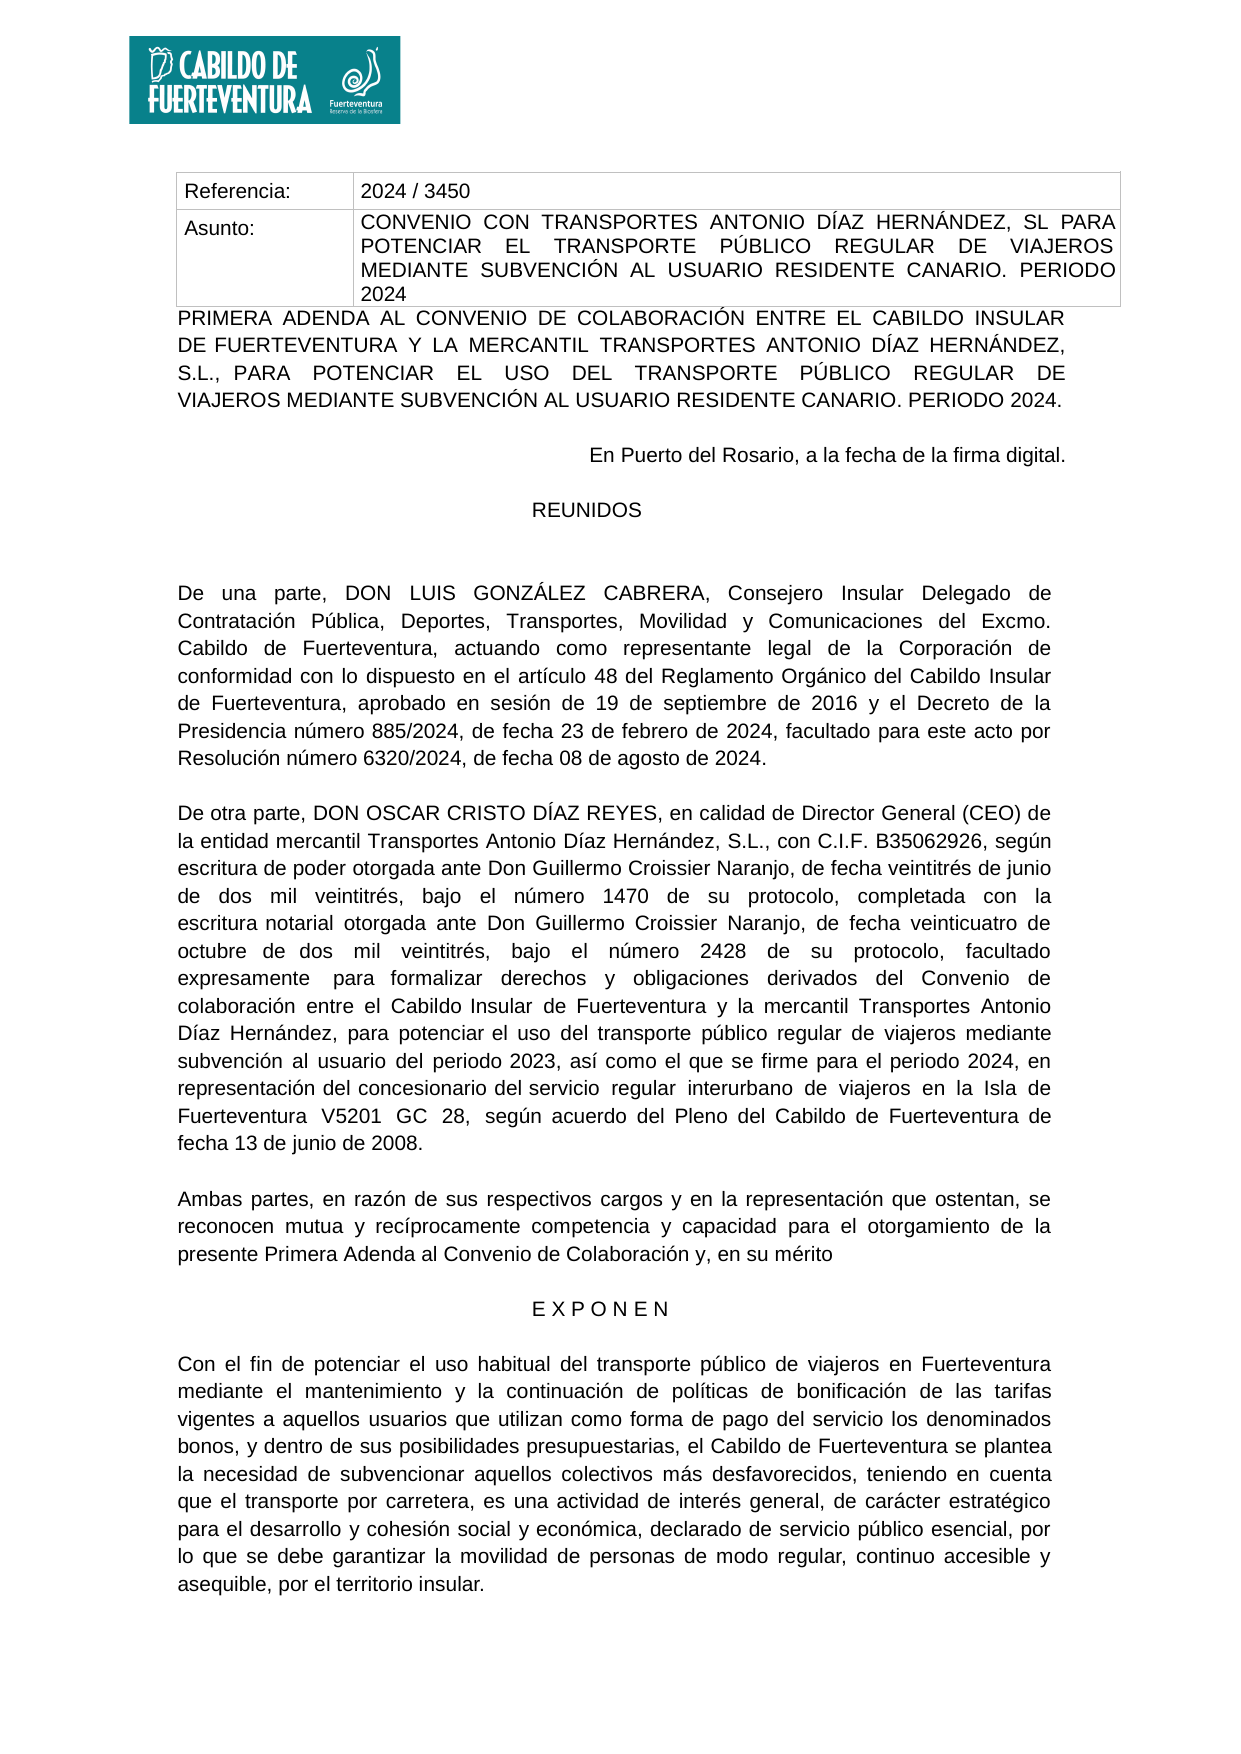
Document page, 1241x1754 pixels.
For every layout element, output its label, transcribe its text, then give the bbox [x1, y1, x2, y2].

text Referencia: [184, 178, 293, 202]
text REUNIDOS [532, 498, 1154, 522]
text E X P O N E N [532, 1297, 1154, 1321]
text De una parte, DON LUIS GONZÁLEZ CABRERA, Consejero Insular Delegado de Contratación Pública, Deportes, Transportes, Movilidad y Comunicaciones del Excmo. Cabildo de Fuerteventura, actuando como representante legal de la Corporación de conformidad con lo dispuesto en el artículo 48 del Reglamento Orgánico del Cabildo Insular de Fuerteventura, aprobado en sesión de 19 de septiembre de 2016 y el Decreto de la Presidencia número 885/2024, de fecha 23 de febrero de 2024, facultado para este acto por Resolución número 6320/2024, de fecha 08 de agosto de 2024. [177, 581, 1052, 770]
text PRIMERA ADENDA AL CONVENIO DE COLABORACIÓN ENTRE EL CABILDO INSULAR DE FUERTEVENTURA Y LA MERCANTIL TRANSPORTES ANTONIO DÍAZ HERNÁNDEZ, S.L., PARA POTENCIAR EL USO DEL TRANSPORTE PÚBLICO REGULAR DE VIAJEROS MEDIANTE SUBVENCIÓN AL USUARIO RESIDENTE CANARIO. PERIODO 2024. [177, 307, 1065, 412]
text Ambas partes, en razón de sus respectivos cargos y en la representación que ostentan, se reconocen mutua y recíprocamente competencia y capacidad para el otorgamiento de la presente Primera Adenda al Convenio de Colaboración y, en su mérito [177, 1186, 1051, 1265]
text En Puerto del Rosario, a la fecha de la firma digital. [589, 443, 1154, 467]
text CONVENIO CON TRANSPORTES ANTONIO DÍAZ HERNÁNDEZ, SL PARA POTENCIAR EL TRANSPORTE PÚBLICO REGULAR DE VIAJEROS MEDIANTE SUBVENCIÓN AL USUARIO RESIDENTE CANARIO. PERIODO 2024 [360, 210, 1116, 306]
text Con el fin de potenciar el uso habitual del transporte público de viajeros en Fuerteventura mediante el mantenimiento y la continuación de políticas de bonificación de las tarifas vigentes a aquellos usuarios que utilizan como forma de pago del servicio los denominados bonos, y dentro de sus posibilidades presupuestarias, el Cabildo de Fuerteventura se plantea la necesidad de subvencionar aquellos colectivos más desfavorecidos, teniendo en cuenta que el transporte por carretera, es una actividad de interés general, de carácter estratégico para el desarrollo y cohesión social y económica, declarado de servicio público esencial, por lo que se debe garantizar la movilidad de personas de modo regular, continuo accesible y asequible, por el territorio insular. [177, 1352, 1052, 1596]
text 2024 / 3450 [360, 178, 1120, 202]
picture [129, 36, 401, 124]
text Asunto: [184, 216, 293, 240]
text [1121, 178, 1154, 202]
text De otra parte, DON OSCAR CRISTO DÍAZ REYES, en calidad de Director General (CEO) de la entidad mercantil Transportes Antonio Díaz Hernández, S.L., con C.I.F. B35062926, según escritura de poder otorgada ante Don Guillermo Croissier Naranjo, de fecha veintitrés de junio de dos mil veintitrés, bajo el número 1470 de su protocolo, completada con la escritura notarial otorgada ante Don Guillermo Croissier Naranjo, de fecha veinticuatro de octubre de dos mil veintitrés, bajo el número 2428 de su protocolo, facultado expresamente para formalizar derechos y obligaciones derivados del Convenio de colaboración entre el Cabildo Insular de Fuerteventura y la mercantil Transportes Antonio Díaz Hernández, para potenciar el uso del transporte público regular de viajeros mediante subvención al usuario del periodo 2023, así como el que se firme para el periodo 2024, en representación del concesionario del servicio regular interurbano de viajeros en la Isla de Fuerteventura V5201 GC 28, según acuerdo del Pleno del Cabildo de Fuerteventura de fecha 13 de junio de 2008. [177, 801, 1051, 1155]
